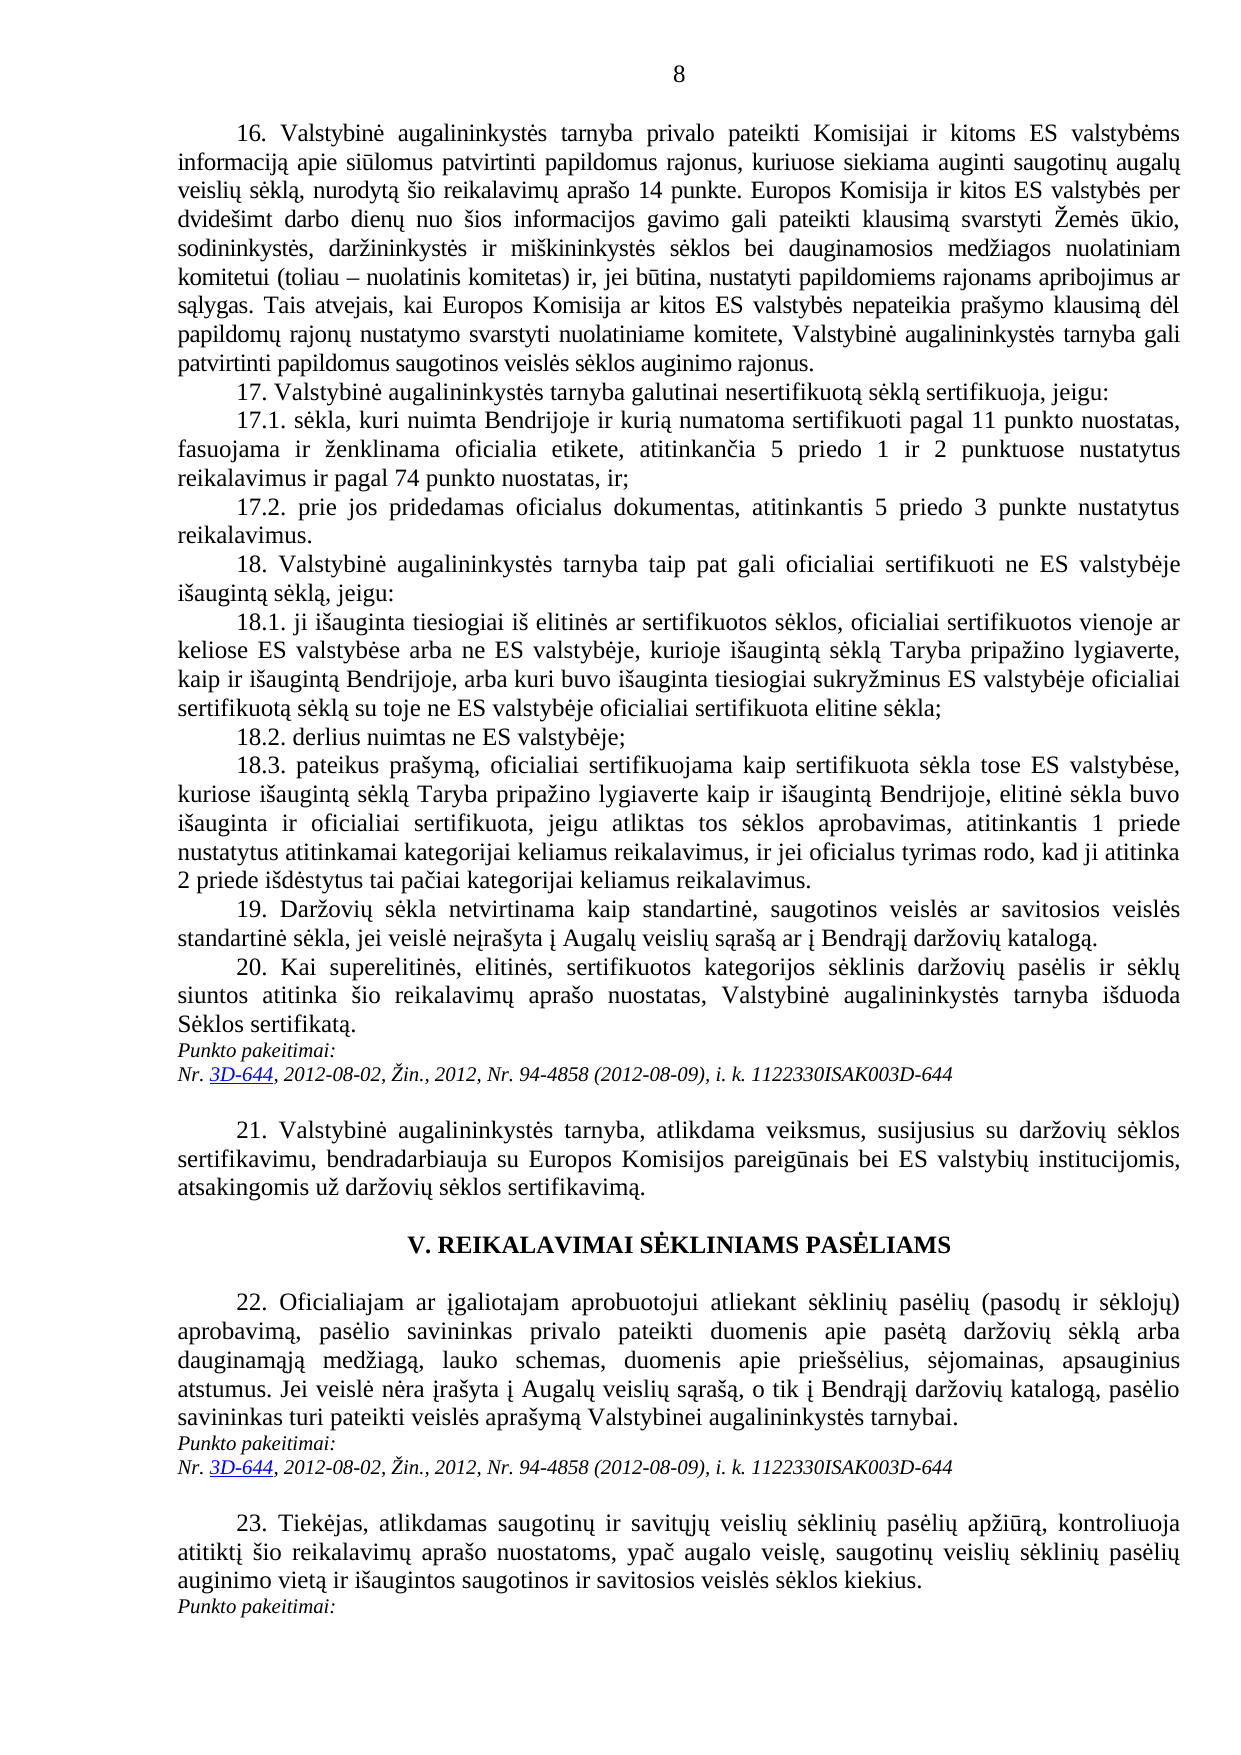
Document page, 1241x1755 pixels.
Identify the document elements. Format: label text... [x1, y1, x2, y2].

text 18.1. ji išauginta tiesiogiai iš elitinės ar sertifikuotos sėklos, oficialiai sertifikuotos vienoje ar keliose ES valstybėse arba ne ES valstybėje, kurioje išaugintą sėklą Taryba pripažino lygiaverte, kaip ir išaugintą Bendrijoje, arba kuri buvo išauginta tiesiogiai sukryžminus ES valstybėje oficialiai sertifikuotą sėklą su toje ne ES valstybėje oficialiai sertifikuota elitine sėkla; [177, 607, 1181, 722]
text 20. Kai superelitinės, elitinės, sertifikuotos kategorijos sėklinis daržovių pasėlis ir sėklų siuntos atitinka šio reikalavimų aprašo nuostatas, Valstybinė augalininkystės tarnyba išduoda Sėklos sertifikatą. [177, 952, 1181, 1038]
text 18.3. pateikus prašymą, oficialiai sertifikuojama kaip sertifikuota sėkla tose ES valstybėse, kuriose išaugintą sėklą Taryba pripažino lygiaverte kaip ir išaugintą Bendrijoje, elitinė sėkla buvo išauginta ir oficialiai sertifikuota, jeigu atliktas tos sėklos aprobavimas, atitinkantis 1 priede nustatytus atitinkamai kategorijai keliamus reikalavimus, ir jei oficialus tyrimas rodo, kad ji atitinka 2 priede išdėstytus tai pačiai kategorijai keliamus reikalavimus. [177, 751, 1181, 894]
text 22. Oficialiajam ar įgaliotajam aprobuotojui atliekant sėklinių pasėlių (pasodų ir sėklojų) aprobavimą, pasėlio savininkas privalo pateikti duomenis apie pasėtą daržovių sėklą arba dauginamąją medžiagą, lauko schemas, duomenis apie priešsėlius, sėjomainas, apsauginius atstumus. Jei veislė nėra įrašyta į Augalų veislių sąrašą, o tik į Bendrąjį daržovių katalogą, pasėlio savininkas turi pateikti veislės aprašymą Valstybinei augalininkystės tarnybai. [177, 1287, 1181, 1431]
text Punkto pakeitimai: [177, 1594, 1181, 1618]
text 17. Valstybinė augalininkystės tarnyba galutinai nesertifikuotą sėklą sertifikuoja, jeigu: [177, 377, 1181, 406]
text 17.2. prie jos pridedamas oficialus dokumentas, atitinkantis 5 priedo 3 punkte nustatytus reikalavimus. [177, 492, 1181, 549]
text 23. Tiekėjas, atlikdamas saugotinų ir savitųjų veislių sėklinių pasėlių apžiūrą, kontroliuoja atitiktį šio reikalavimų aprašo nuostatoms, ypač augalo veislę, saugotinų veislių sėklinių pasėlių auginimo vietą ir išaugintos saugotinos ir savitosios veislės sėklos kiekius. [177, 1508, 1181, 1594]
text Nr. 3D-644, 2012-08-02, Žin., 2012, Nr. 94-4858 (2012-08-09), i. k. 1122330ISAK003D-644 [177, 1062, 1181, 1086]
text Punkto pakeitimai: [177, 1431, 1181, 1455]
text 16. Valstybinė augalininkystės tarnyba privalo pateikti Komisijai ir kitoms ES valstybėms informaciją apie siūlomus patvirtinti papildomus rajonus, kuriuose siekiama auginti saugotinų augalų veislių sėklą, nurodytą šio reikalavimų aprašo 14 punkte. Europos Komisija ir kitos ES valstybės per dvidešimt darbo dienų nuo šios informacijos gavimo gali pateikti klausimą svarstyti Žemės ūkio, sodininkystės, daržininkystės ir miškininkystės sėklos bei dauginamosios medžiagos nuolatiniam komitetui (toliau – nuolatinis komitetas) ir, jei būtina, nustatyti papildomiems rajonams apribojimus ar sąlygas. Tais atvejais, kai Europos Komisija ar kitos ES valstybės nepateikia prašymo klausimą dėl papildomų rajonų nustatymo svarstyti nuolatiniame komitete, Valstybinė augalininkystės tarnyba gali patvirtinti papildomus saugotinos veislės sėklos auginimo rajonus. [177, 118, 1181, 377]
text 19. Daržovių sėkla netvirtinama kaip standartinė, saugotinos veislės ar savitosios veislės standartinė sėkla, jei veislė neįrašyta į Augalų veislių sąrašą ar į Bendrąjį daržovių katalogą. [177, 894, 1181, 952]
text Punkto pakeitimai: [177, 1038, 1181, 1062]
text 21. Valstybinė augalininkystės tarnyba, atlikdama veiksmus, susijusius su daržovių sėklos sertifikavimu, bendradarbiauja su Europos Komisijos pareigūnais bei ES valstybių institucijomis, atsakingomis už daržovių sėklos sertifikavimą. [177, 1115, 1181, 1201]
text 18.2. derlius nuimtas ne ES valstybėje; [177, 722, 1181, 751]
text V. REIKALAVIMAI SĖKLINIAMS PASĖLIAMS [177, 1230, 1181, 1259]
text 18. Valstybinė augalininkystės tarnyba taip pat gali oficialiai sertifikuoti ne ES valstybėje išaugintą sėklą, jeigu: [177, 549, 1181, 607]
text Nr. 3D-644, 2012-08-02, Žin., 2012, Nr. 94-4858 (2012-08-09), i. k. 1122330ISAK003D-644 [177, 1455, 1181, 1479]
text 17.1. sėkla, kuri nuimta Bendrijoje ir kurią numatoma sertifikuoti pagal 11 punkto nuostatas, fasuojama ir ženklinama oficialia etikete, atitinkančia 5 priedo 1 ir 2 punktuose nustatytus reikalavimus ir pagal 74 punkto nuostatas, ir; [177, 406, 1181, 492]
